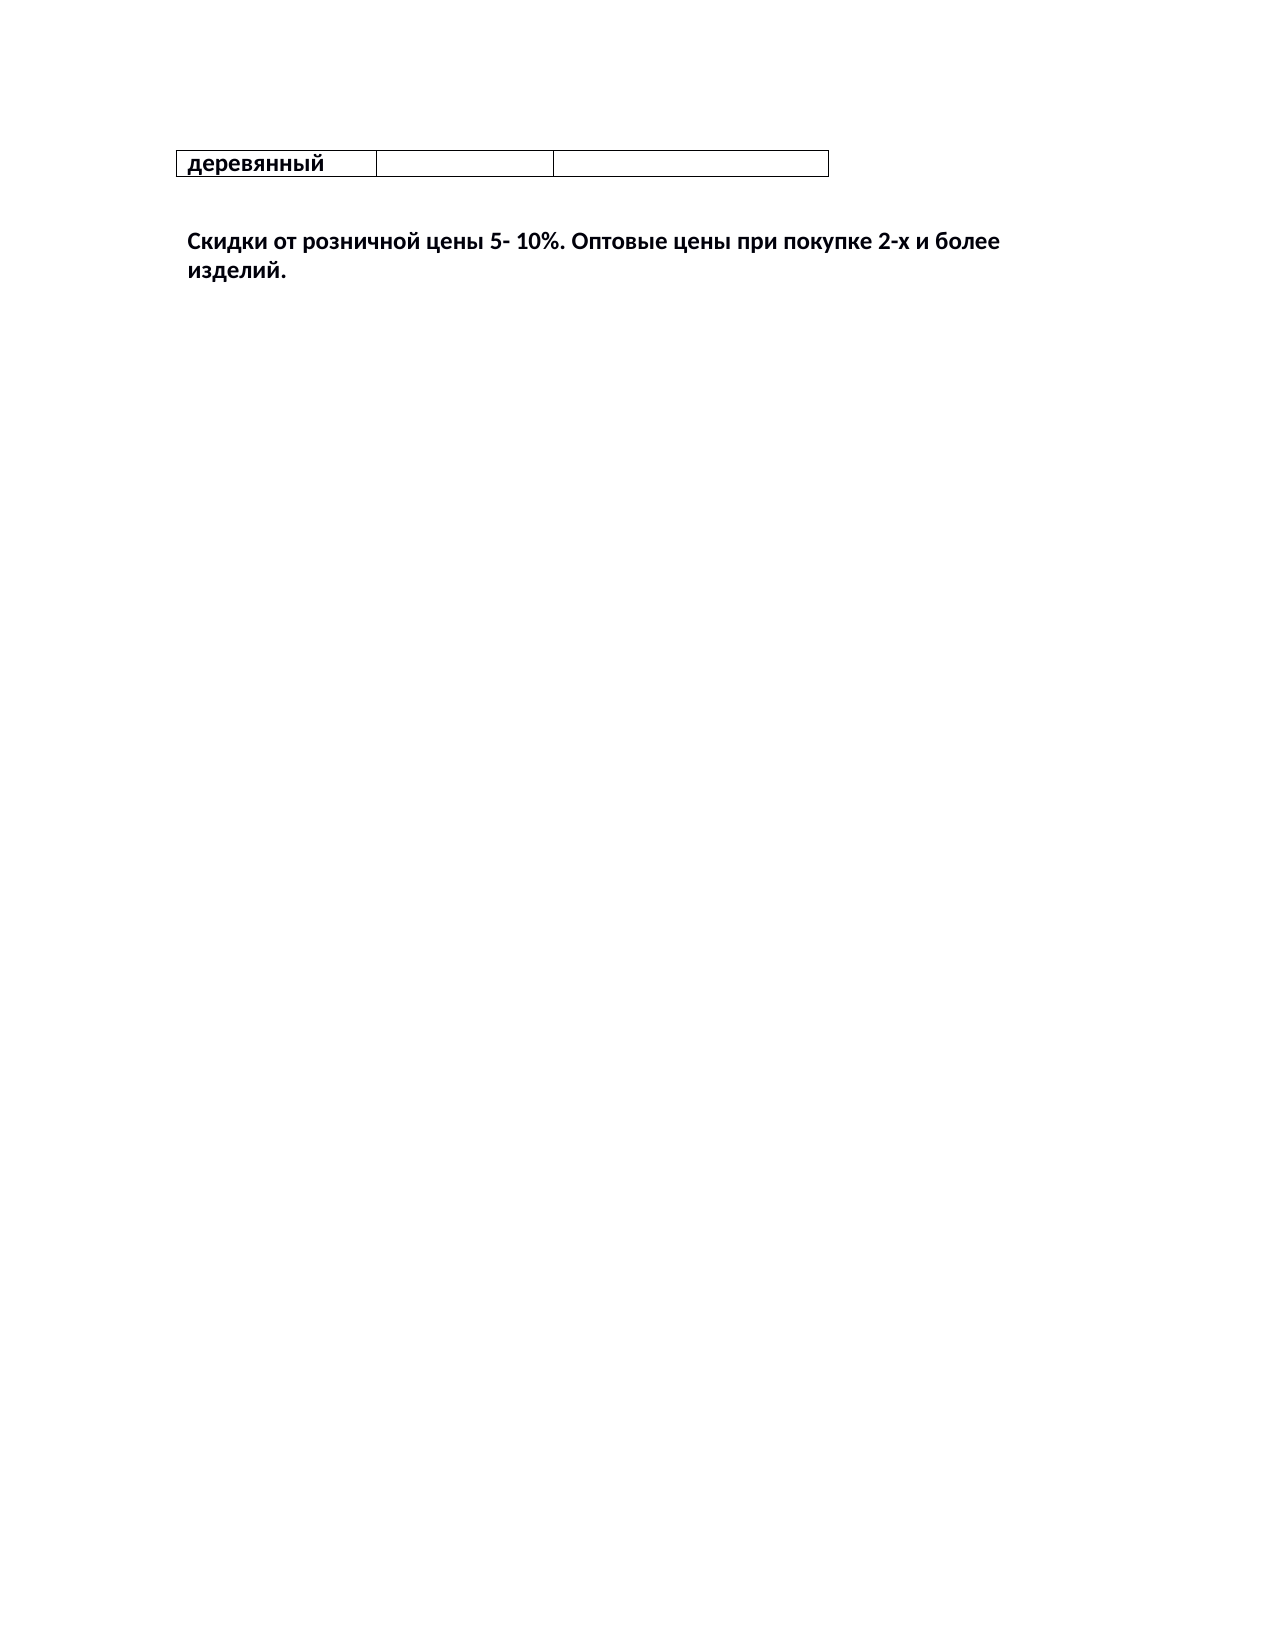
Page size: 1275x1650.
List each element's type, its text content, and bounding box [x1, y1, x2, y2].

text Скидки от розничной цены 5- 10%. Оптовые цены при покупке 2-х и более изделий. [187, 227, 1087, 284]
table_cell [377, 151, 553, 176]
table_cell деревянный [177, 151, 376, 176]
table_cell [554, 151, 828, 176]
